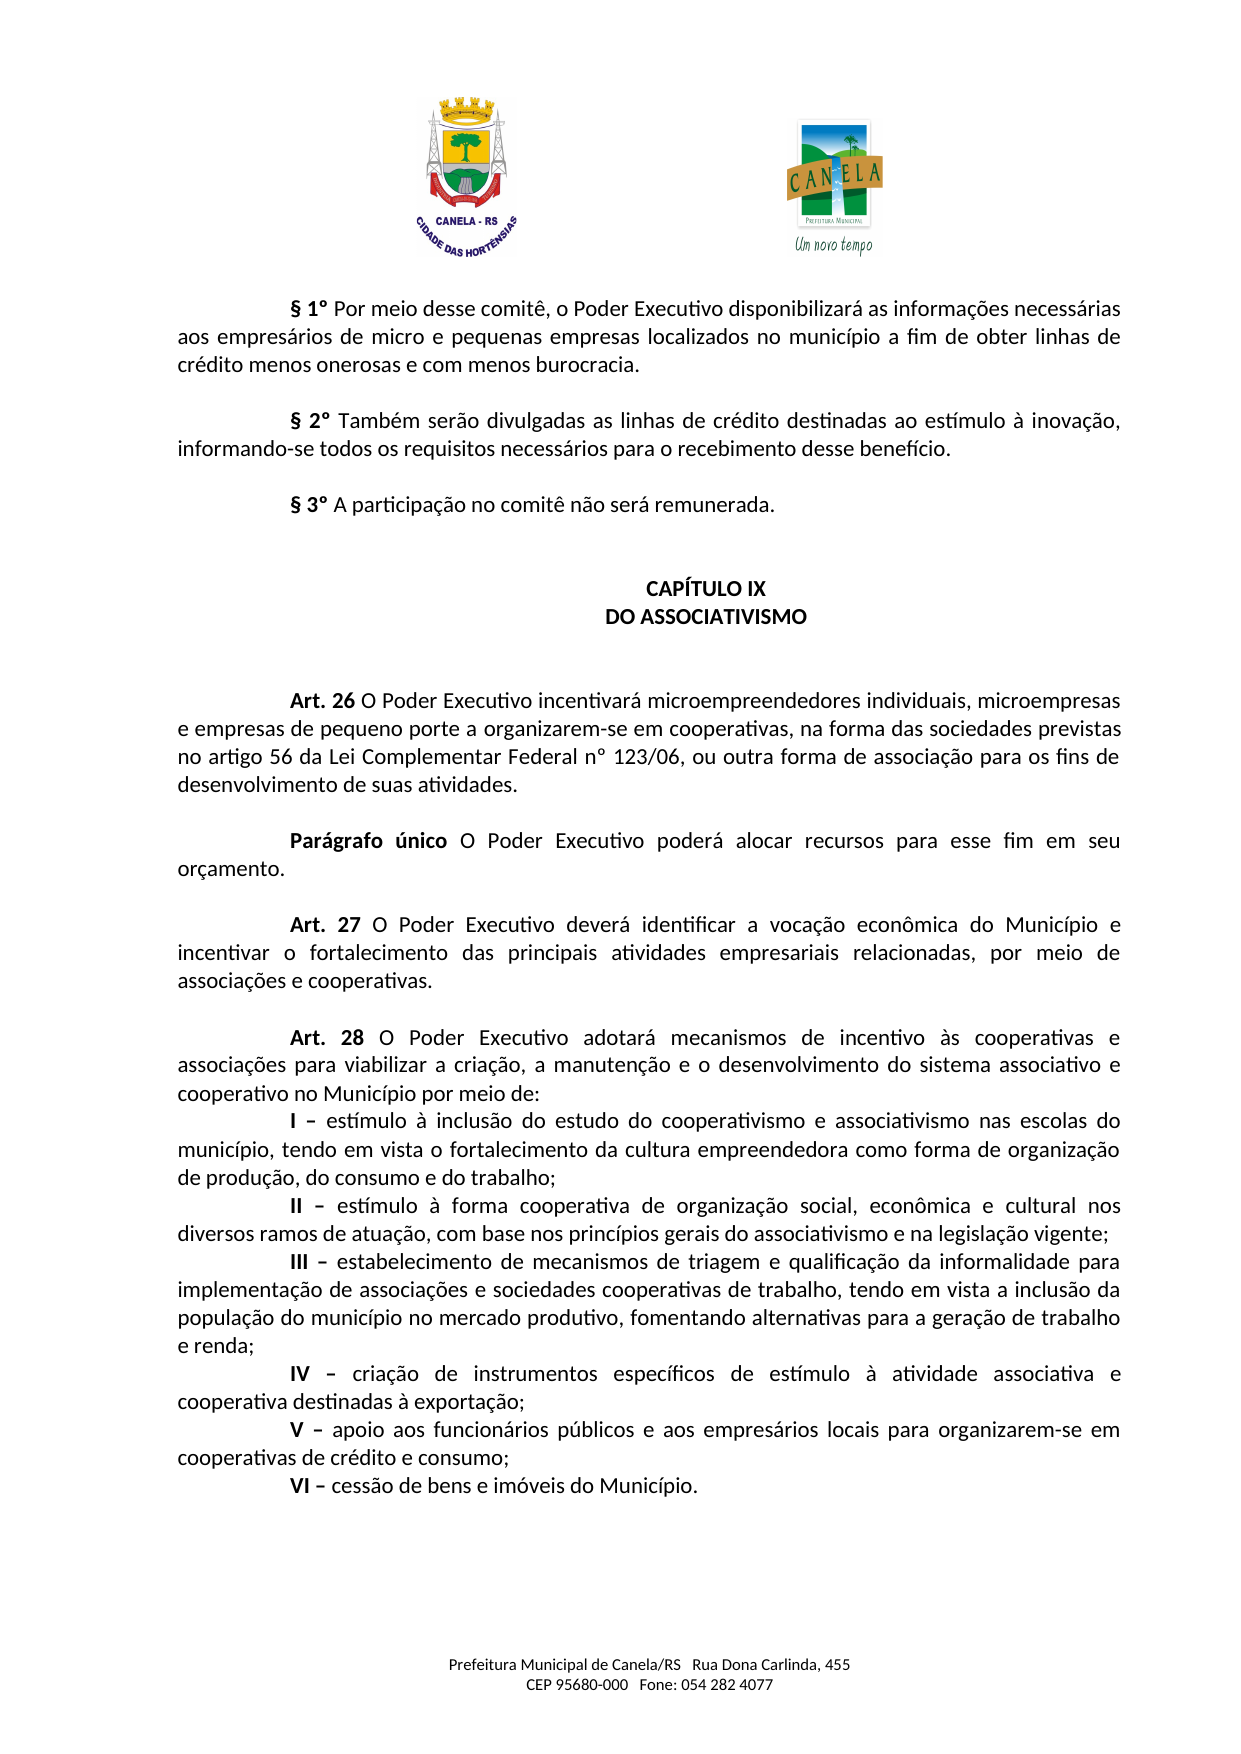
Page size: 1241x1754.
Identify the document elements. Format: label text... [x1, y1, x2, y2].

text § 1º Por meio desse comitê, o Poder Executivo disponibilizará as informações necessárias aos empresários de micro e pequenas empresas localizados no município a fim de obter linhas de crédito menos onerosas e com menos burocracia. [177, 294, 1122, 378]
text VI – cessão de bens e imóveis do Município. [177, 1471, 1122, 1499]
text § 3º A participação no comitê não será remunerada. [177, 490, 1122, 518]
text CAPÍTULO IX [177, 574, 1122, 602]
text Art. 26 O Poder Executivo incentivará microempreendedores individuais, microempresas e empresas de pequeno porte a organizarem-se em cooperativas, na forma das sociedades previstas no artigo 56 da Lei Complementar Federal nº 123/06, ou outra forma de associação para os fins de desenvolvimento de suas atividades. [177, 686, 1122, 798]
text § 2º Também serão divulgadas as linhas de crédito destinadas ao estímulo à inovação, informando-se todos os requisitos necessários para o recebimento desse benefício. [177, 406, 1122, 462]
text IV – criação de instrumentos específicos de estímulo à atividade associativa e cooperativa destinadas à exportação; [177, 1359, 1122, 1415]
picture [416, 97, 517, 257]
text III – estabelecimento de mecanismos de triagem e qualificação da informalidade para implementação de associações e sociedades cooperativas de trabalho, tendo em vista a inclusão da população do município no mercado produtivo, fomentando alternativas para a geração de trabalho e renda; [177, 1247, 1122, 1359]
picture [787, 118, 883, 257]
text Art. 27 O Poder Executivo deverá identificar a vocação econômica do Município e incentivar o fortalecimento das principais atividades empresariais relacionadas, por meio de associações e cooperativas. [177, 911, 1122, 994]
text Art. 28 O Poder Executivo adotará mecanismos de incentivo às cooperativas e associações para viabilizar a criação, a manutenção e o desenvolvimento do sistema associativo e cooperativo no Município por meio de: [177, 1023, 1122, 1107]
text II – estímulo à forma cooperativa de organização social, econômica e cultural nos diversos ramos de atuação, com base nos princípios gerais do associativismo e na legislação vigente; [177, 1191, 1122, 1247]
text Parágrafo único O Poder Executivo poderá alocar recursos para esse fim em seu orçamento. [177, 826, 1122, 882]
text I – estímulo à inclusão do estudo do cooperativismo e associativismo nas escolas do município, tendo em vista o fortalecimento da cultura empreendedora como forma de organização de produção, do consumo e do trabalho; [177, 1107, 1122, 1191]
text DO ASSOCIATIVISMO [177, 602, 1122, 630]
text V – apoio aos funcionários públicos e aos empresários locais para organizarem-se em cooperativas de crédito e consumo; [177, 1415, 1122, 1471]
